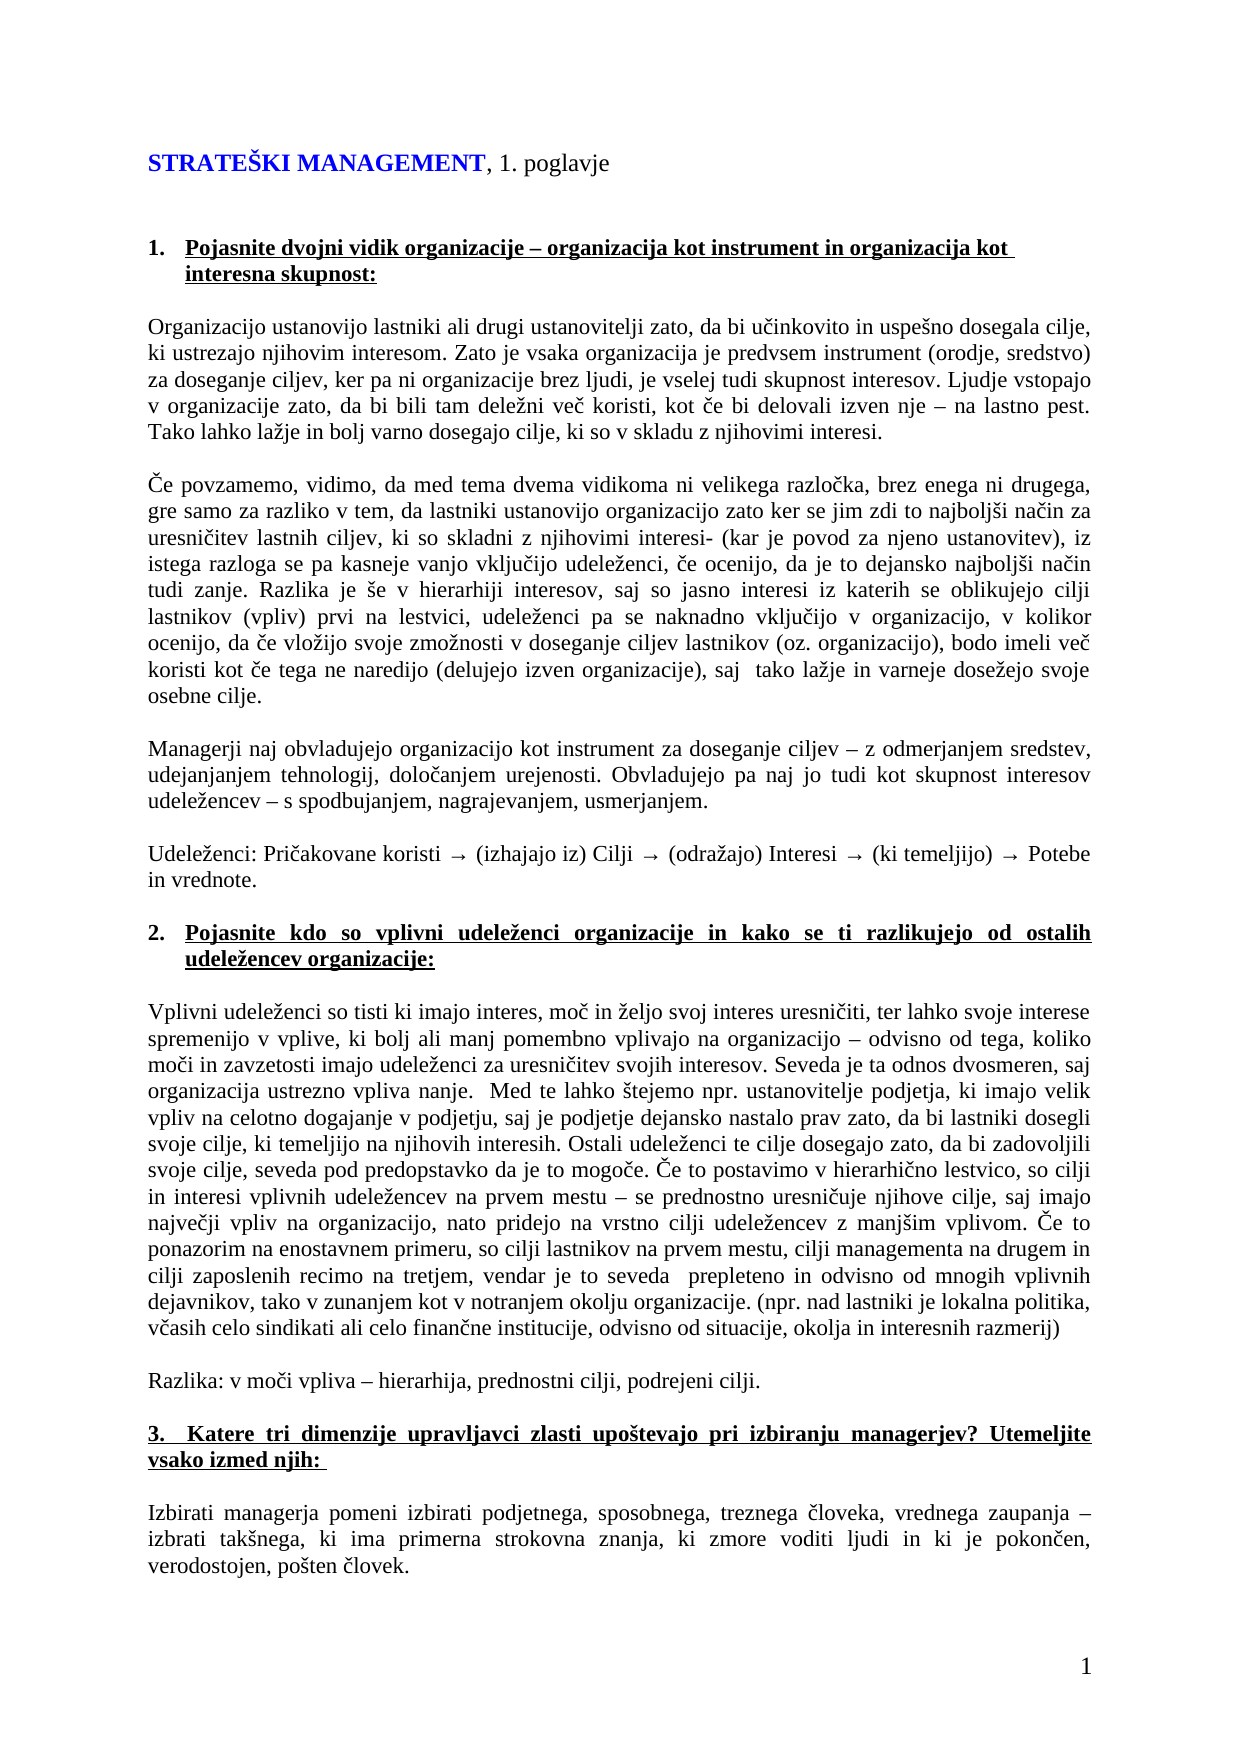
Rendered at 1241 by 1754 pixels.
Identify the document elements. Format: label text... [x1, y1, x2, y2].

list Pojasnite dvojni vidik organizacije – organizacija kot instrument in organizacija kot interesna skupnost: [148, 234, 1092, 287]
text vsako izmed njih: [148, 1444, 1092, 1473]
text Udeleženci: Pričakovane koristi → (izhajajo iz) Cilji → (odražajo) Interesi → (ki temeljijo) → Potebe in vrednote. [148, 840, 1092, 893]
text Vplivni udeleženci so tisti ki imajo interes, moč in željo svoj interes uresničiti, ter lahko svoje interese spremenijo v vplive, ki bolj ali manj pomembno vplivajo na organizacijo – odvisno od tega, koliko moči in zavzetosti imajo udeleženci za uresničitev svojih interesov. Seveda je ta odnos dvosmeren, saj organizacija ustrezno vpliva nanje. Med te lahko štejemo npr. ustanovitelje podjetja, ki imajo velik vpliv na celotno dogajanje v podjetju, saj je podjetje dejansko nastalo prav zato, da bi lastniki dosegli svoje cilje, ki temeljijo na njihovih interesih. Ostali udeleženci te cilje dosegajo zato, da bi zadovoljili svoje cilje, seveda pod predopstavko da je to mogoče. Če to postavimo v hierarhično lestvico, so cilji in interesi vplivnih udeležencev na prvem mestu – se prednostno uresničuje njihove cilje, saj imajo največji vpliv na organizacijo, nato pridejo na vrstno cilji udeležencev z manjšim vplivom. Če to ponazorim na enostavnem primeru, so cilji lastnikov na prvem mestu, cilji managementa na drugem in cilji zaposlenih recimo na tretjem, vendar je to seveda prepleteno in odvisno od mnogih vplivnih dejavnikov, tako v zunanjem kot v notranjem okolju organizacije. (npr. nad lastniki je lokalna politika, včasih celo sindikati ali celo finančne institucije, odvisno od situacije, okolja in interesnih razmerij) [148, 998, 1092, 1341]
text Organizacijo ustanovijo lastniki ali drugi ustanovitelji zato, da bi učinkovito in uspešno dosegala cilje, ki ustrezajo njihovim interesom. Zato je vsaka organizacija je predvsem instrument (orodje, sredstvo) za doseganje ciljev, ker pa ni organizacije brez ljudi, je vselej tudi skupnost interesov. Ljudje vstopajo v organizacije zato, da bi bili tam deležni več koristi, kot če bi delovali izven nje – na lastno pest. Tako lahko lažje in bolj varno dosegajo cilje, ki so v skladu z njihovimi interesi. [148, 313, 1092, 445]
text STRATEŠKI MANAGEMENT, 1. poglavje [148, 148, 1092, 176]
list Pojasnite kdo so vplivni udeleženci organizacije in kako se ti razlikujejo od ostalih udeležencev organizacije: [148, 919, 1092, 972]
text 3. Katere tri dimenzije upravljavci zlasti upoštevajo pri izbiranju managerjev? Utemeljite [148, 1420, 1092, 1443]
text Razlika: v moči vpliva – hierarhija, prednostni cilji, podrejeni cilji. [148, 1367, 1092, 1393]
text Managerji naj obvladujejo organizacijo kot instrument za doseganje ciljev – z odmerjanjem sredstev, udejanjanjem tehnologij, določanjem urejenosti. Obvladujejo pa naj jo tudi kot skupnost interesov udeležencev – s spodbujanjem, nagrajevanjem, usmerjanjem. [148, 735, 1092, 814]
text Če povzamemo, vidimo, da med tema dvema vidikoma ni velikega razločka, brez enega ni drugega, gre samo za razliko v tem, da lastniki ustanovijo organizacijo zato ker se jim zdi to najboljši način za uresničitev lastnih ciljev, ki so skladni z njihovimi interesi- (kar je povod za njeno ustanovitev), iz istega razloga se pa kasneje vanjo vključijo udeleženci, če ocenijo, da je to dejansko najboljši način tudi zanje. Razlika je še v hierarhiji interesov, saj so jasno interesi iz katerih se oblikujejo cilji lastnikov (vpliv) prvi na lestvici, udeleženci pa se naknadno vključijo v organizacijo, v kolikor ocenijo, da če vložijo svoje zmožnosti v doseganje ciljev lastnikov (oz. organizacijo), bodo imeli več koristi kot če tega ne naredijo (delujejo izven organizacije), saj tako lažje in varneje dosežejo svoje osebne cilje. [148, 471, 1092, 708]
text Izbirati managerja pomeni izbirati podjetnega, sposobnega, treznega človeka, vrednega zaupanja – izbrati takšnega, ki ima primerna strokovna znanja, ki zmore voditi ljudi in ki je pokončen, verodostojen, pošten človek. [148, 1499, 1092, 1578]
